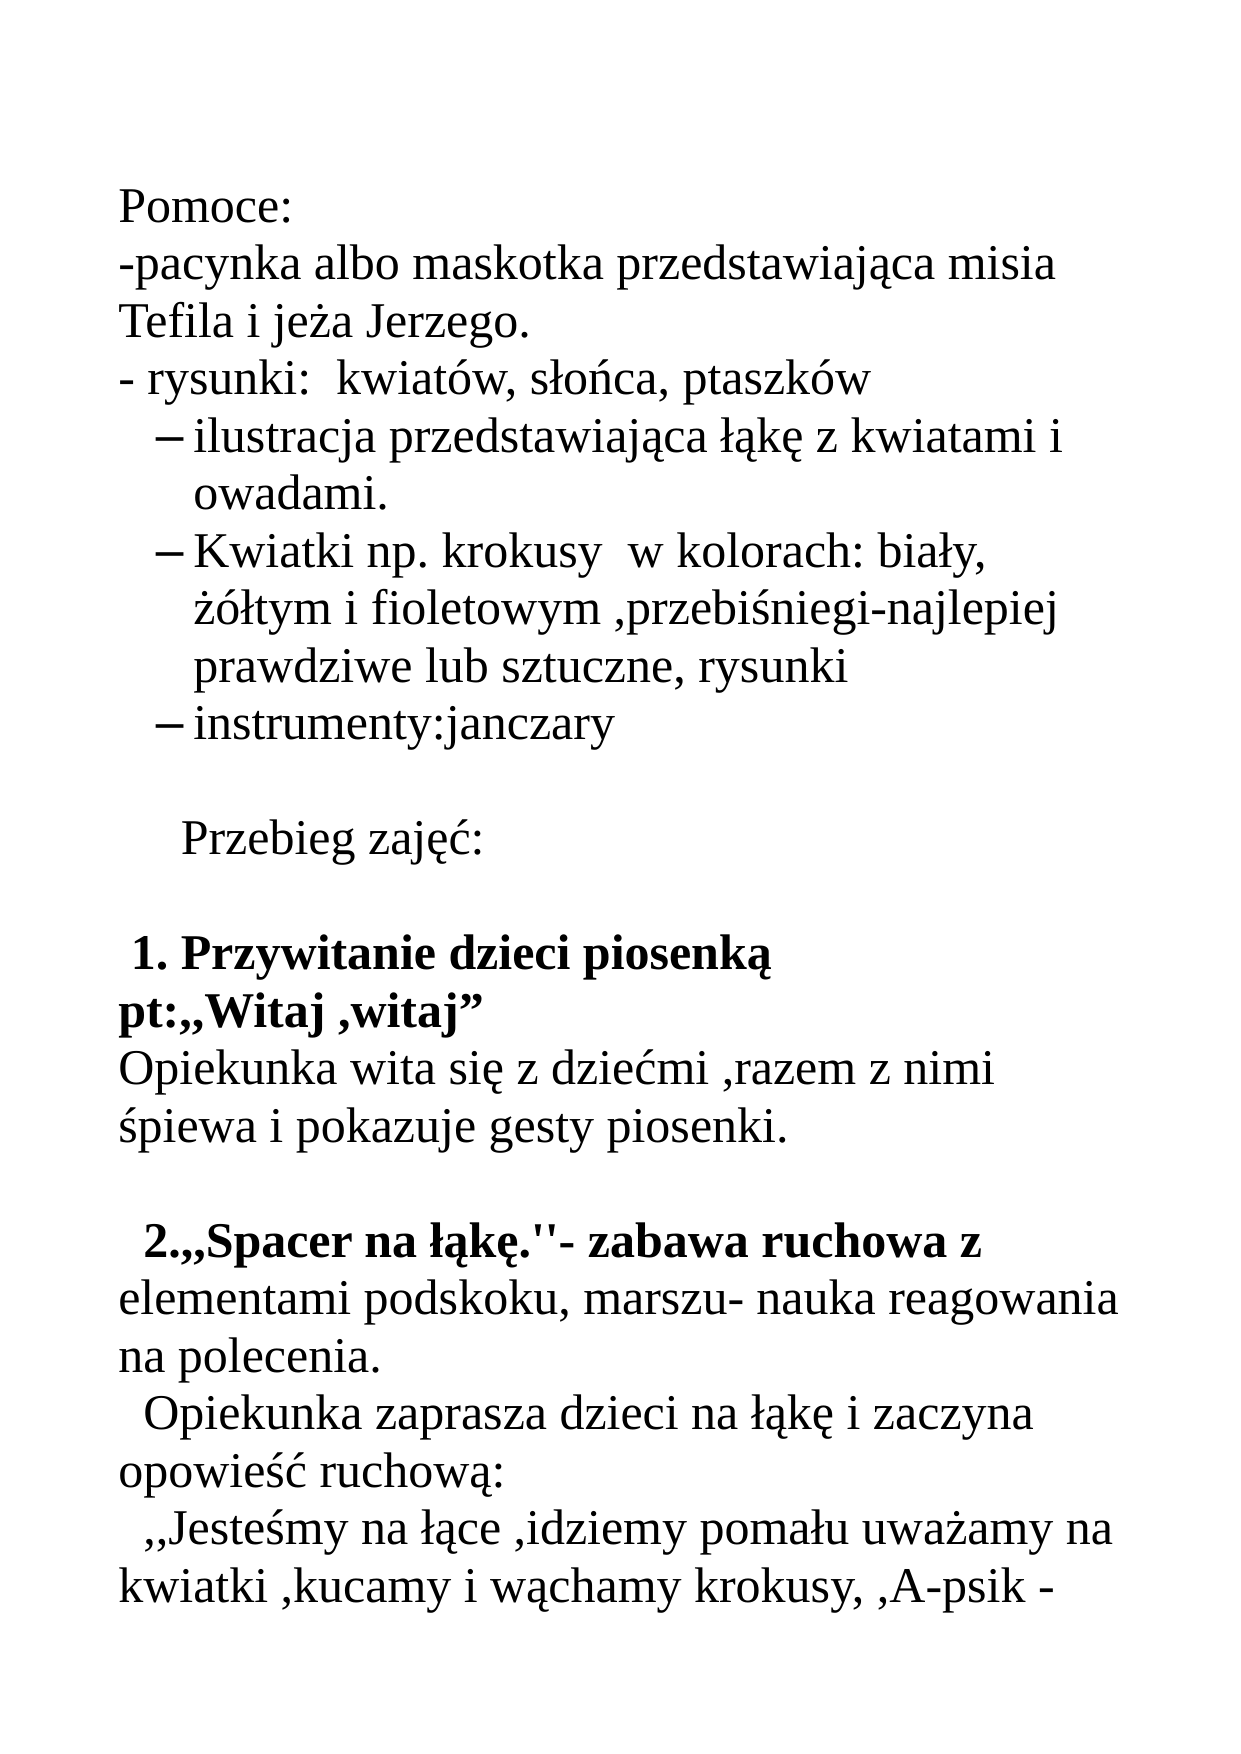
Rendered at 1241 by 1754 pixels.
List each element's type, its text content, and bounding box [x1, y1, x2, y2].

list instrumenty:janczary [156, 693, 1122, 751]
list ilustracja przedstawiająca łąkę z kwiatami i owadami. [156, 406, 1122, 521]
text Opiekunka wita się z dziećmi ,razem z nimi śpiewa i pokazuje gesty piosenki. [118, 1038, 1122, 1153]
text Pomoce: [118, 176, 1122, 233]
text -pacynka albo maskotka przedstawiająca misia Tefila i jeża Jerzego. [118, 233, 1122, 348]
list Kwiatki np. krokusy w kolorach: biały, żółtym i fioletowym ,przebiśniegi-najlepiej prawdziwe lub sztuczne, rysunki [156, 521, 1122, 693]
text ,,Jesteśmy na łące ,idziemy pomału uważamy na kwiatki ,kucamy i wąchamy krokusy, ,A-psik [118, 1498, 1122, 1613]
text Przebieg zajęć: [118, 808, 1122, 866]
text 1. Przywitanie dzieci piosenką pt:,,Witaj ,witaj” [118, 923, 1122, 1038]
text - rysunki: kwiatów, słońca, ptaszków [118, 348, 1122, 406]
text 2.,,Spacer na łąkę.''- zabawa ruchowa z elementami podskoku, marszu- nauka reagowania na polecenia. [118, 1211, 1122, 1383]
text Opiekunka zaprasza dzieci na łąkę i zaczyna opowieść ruchową: [118, 1383, 1122, 1498]
